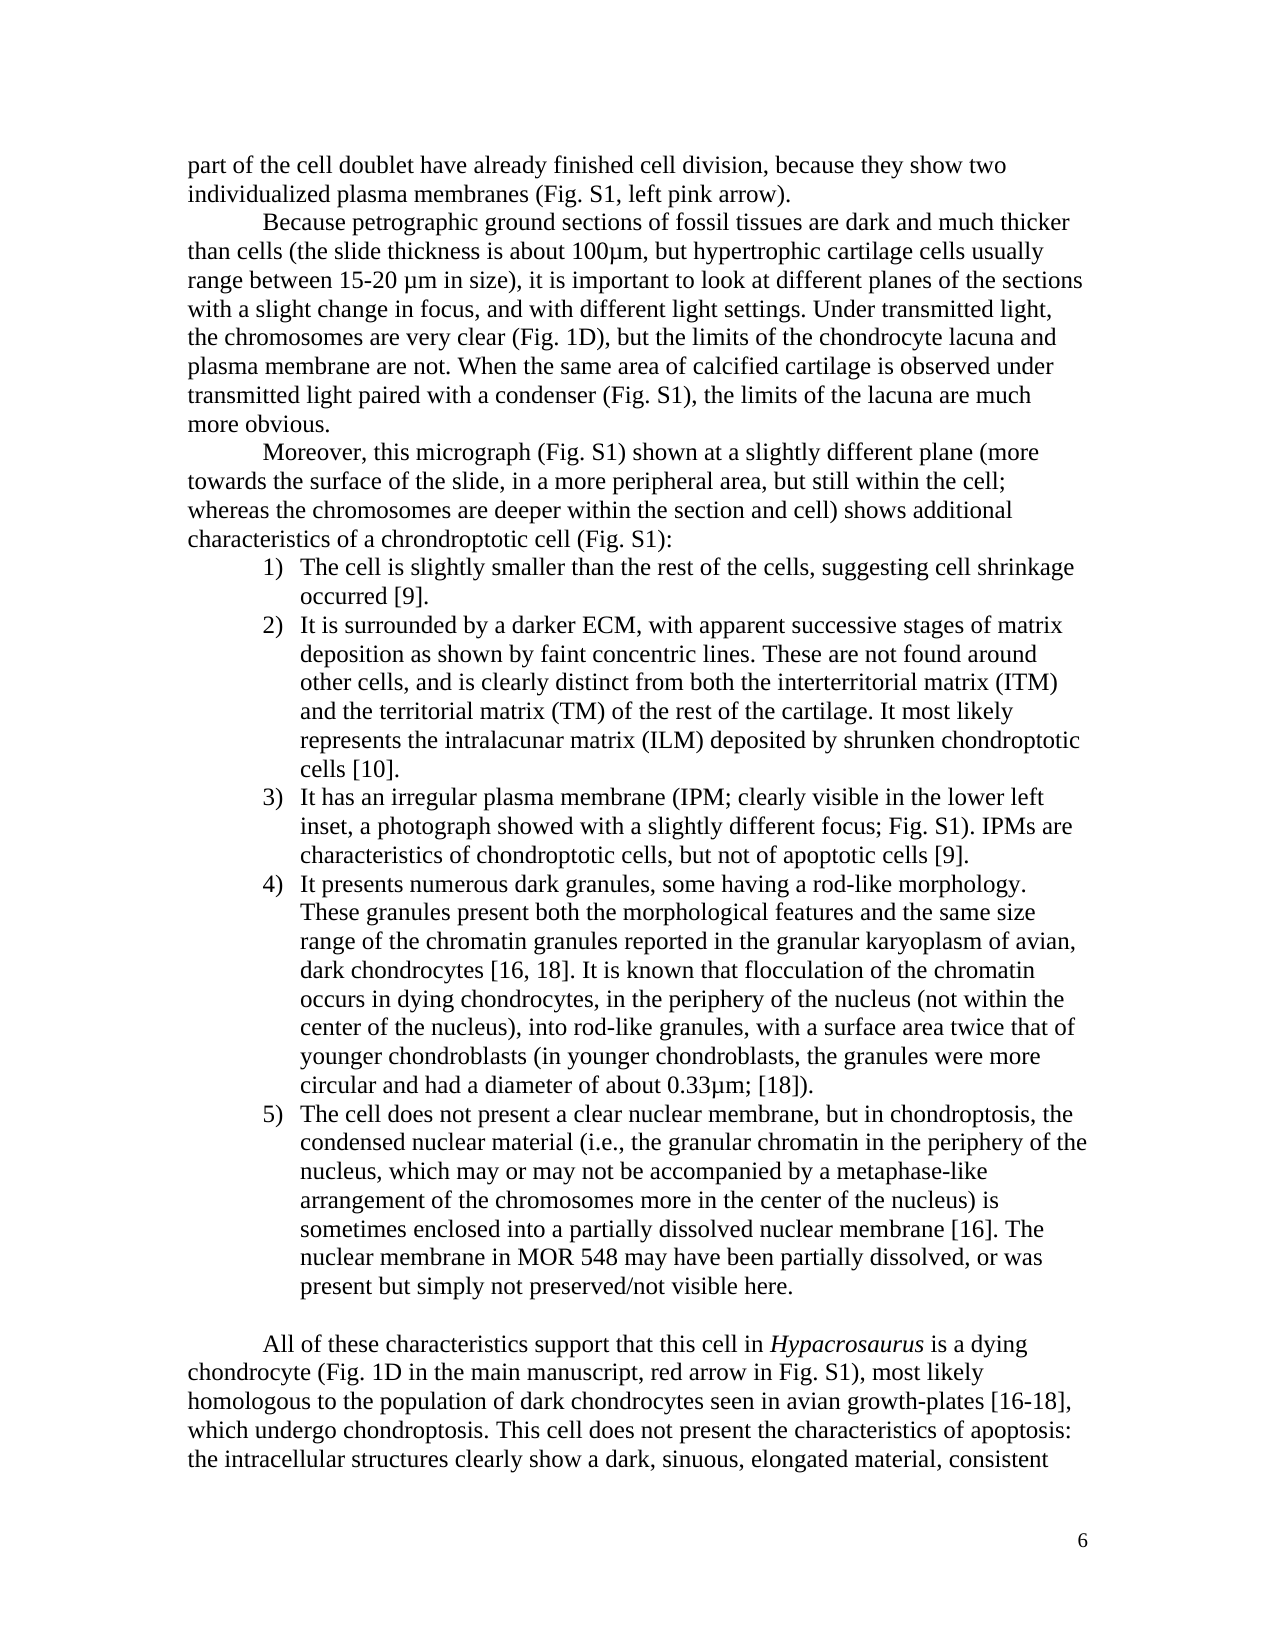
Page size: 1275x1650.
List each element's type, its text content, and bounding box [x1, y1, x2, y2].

list It is surrounded by a darker ECM, with apparent successive stages of matrix deposition as shown by faint concentric lines. These are not found around other cells, and is clearly distinct from both the interterritorial matrix (ITM) and the territorial matrix (TM) of the rest of the cartilage. It most likely represents the intralacunar matrix (ILM) deposited by shrunken chondroptotic cells [10]. [262, 610, 1087, 782]
text part of the cell doublet have already finished cell division, because they show two individualized plasma membranes (Fig. S1, left pink arrow). [187, 150, 1087, 207]
text All of these characteristics support that this cell in Hypacrosaurus is a dying chondrocyte (Fig. 1D in the main manuscript, red arrow in Fig. S1), most likely homologous to the population of dark chondrocytes seen in avian growth-plates [16-18], which undergo chondroptosis. This cell does not present the characteristics of apoptosis: the intracellular structures clearly show a dark, sinuous, elongated material, consistent [187, 1329, 1087, 1472]
list The cell is slightly smaller than the rest of the cells, suggesting cell shrinkage occurred [9]. [262, 552, 1087, 610]
list The cell does not present a clear nuclear membrane, but in chondroptosis, the condensed nuclear material (i.e., the granular chromatin in the periphery of the nucleus, which may or may not be accompanied by a metaphase-like arrangement of the chromosomes more in the center of the nucleus) is sometimes enclosed into a partially dissolved nuclear membrane [16]. The nuclear membrane in MOR 548 may have been partially dissolved, or was present but simply not preserved/not visible here. [262, 1099, 1087, 1300]
text Moreover, this micrograph (Fig. S1) shown at a slightly different plane (more towards the surface of the slide, in a more peripheral area, but still within the cell; whereas the chromosomes are deeper within the section and cell) shows additional characteristics of a chrondroptotic cell (Fig. S1): [187, 437, 1087, 552]
text Because petrographic ground sections of fossil tissues are dark and much thicker than cells (the slide thickness is about 100µm, but hypertrophic cartilage cells usually range between 15-20 µm in size), it is important to look at different planes of the sections with a slight change in focus, and with different light settings. Under transmitted light, the chromosomes are very clear (Fig. 1D), but the limits of the chondrocyte lacuna and plasma membrane are not. When the same area of calcified cartilage is observed under transmitted light paired with a condenser (Fig. S1), the limits of the lacuna are much more obvious. [187, 207, 1087, 437]
list It presents numerous dark granules, some having a rod-like morphology. These granules present both the morphological features and the same size range of the chromatin granules reported in the granular karyoplasm of avian, dark chondrocytes [16, 18]. It is known that flocculation of the chromatin occurs in dying chondrocytes, in the periphery of the nucleus (not within the center of the nucleus), into rod-like granules, with a surface area twice that of younger chondroblasts (in younger chondroblasts, the granules were more circular and had a diameter of about 0.33µm; [18]). [262, 869, 1087, 1099]
list It has an irregular plasma membrane (IPM; clearly visible in the lower left inset, a photograph showed with a slightly different focus; Fig. S1). IPMs are characteristics of chondroptotic cells, but not of apoptotic cells [9]. [262, 782, 1087, 869]
